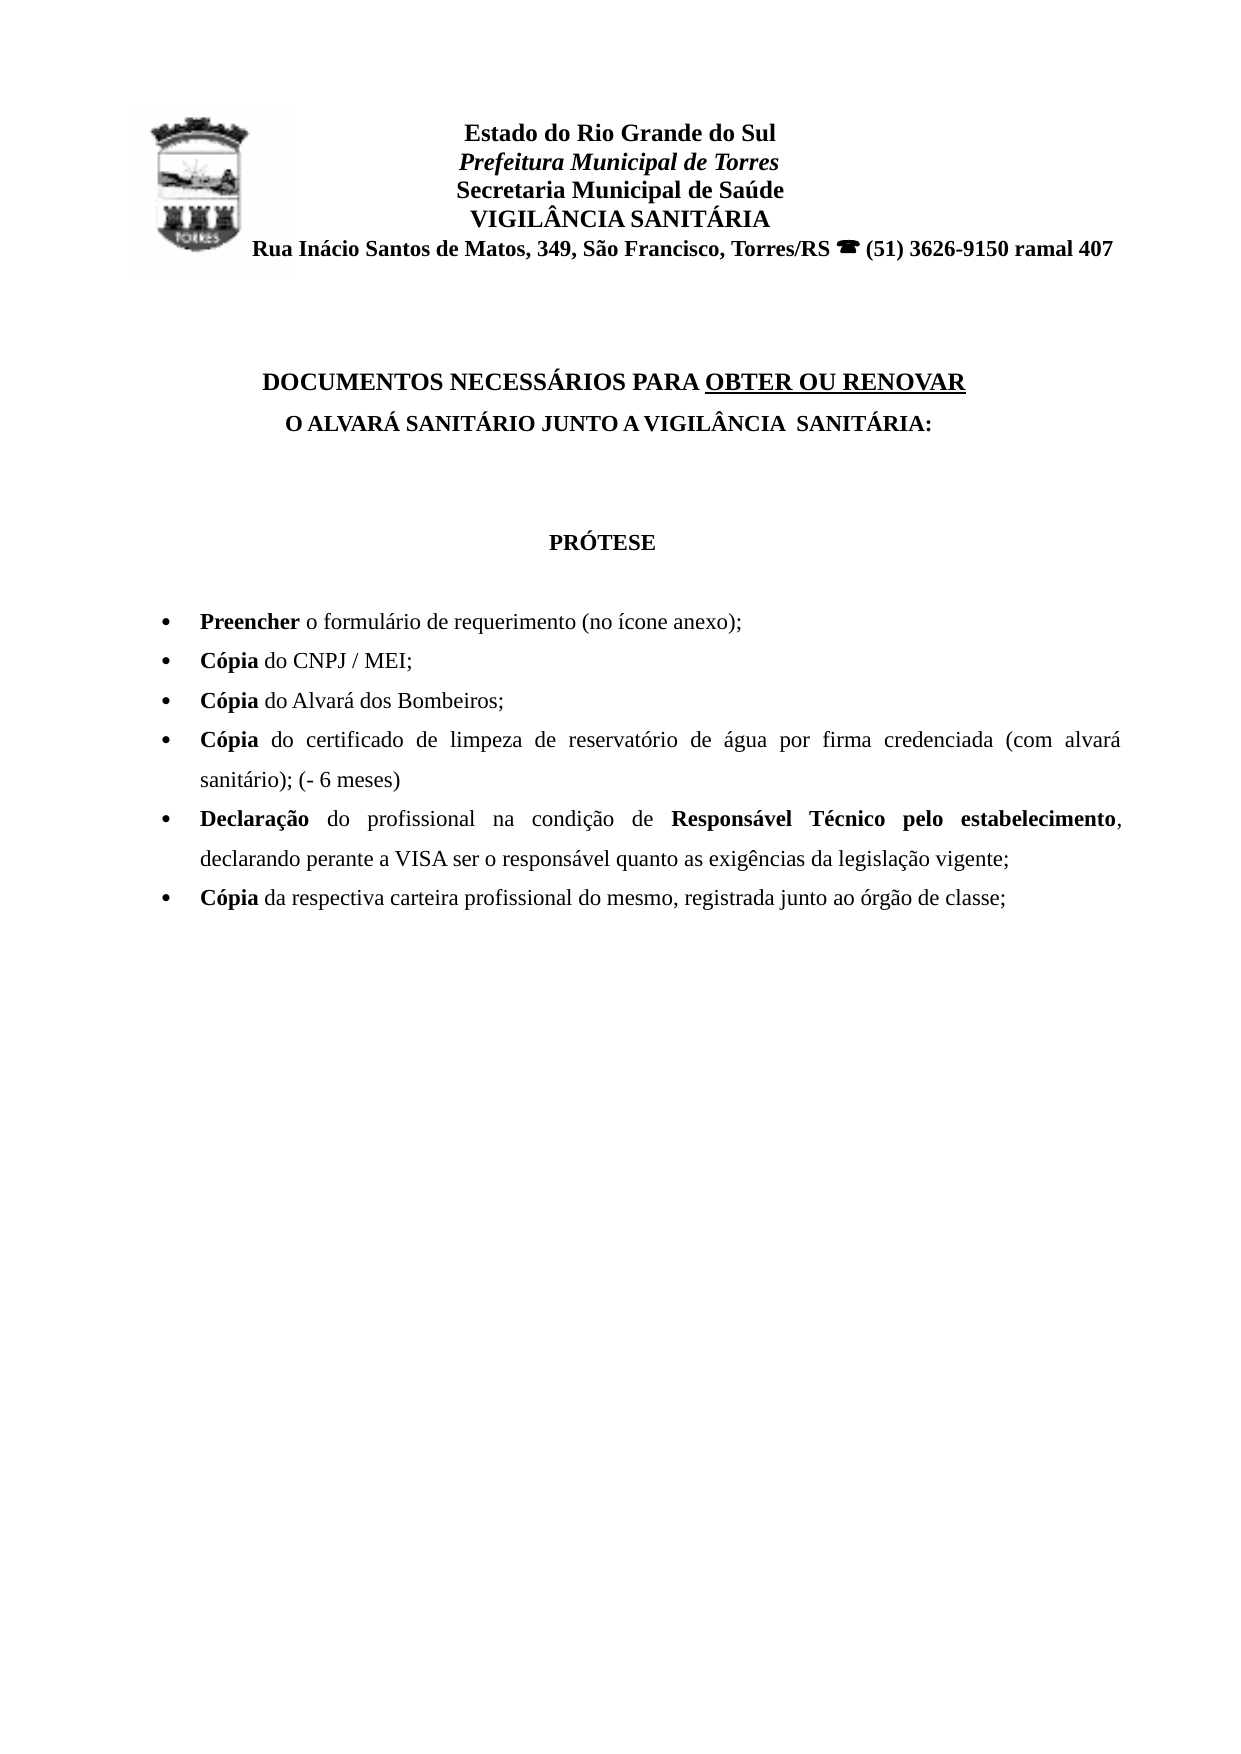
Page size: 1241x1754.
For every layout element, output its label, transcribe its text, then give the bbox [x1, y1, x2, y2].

list Cópia do certificado de limpeza de reservatório de água por firma credenciada (com alvará sanitário); (- 6 meses) [162, 726, 1122, 792]
text Secretaria Municipal de Saúde [294, 176, 1122, 204]
text Estado do Rio Grande do Sul [294, 118, 1122, 147]
text Prefeitura Municipal de Torres [294, 147, 1122, 176]
list Declaração do profissional na condição de Responsável Técnico pelo estabelecimento, declarando perante a VISA ser o responsável quanto as exigências da legislação vigente; [162, 805, 1122, 871]
list Cópia do Alvará dos Bombeiros; [162, 687, 1122, 713]
text DOCUMENTOS NECESSÁRIOS PARA OBTER OU RENOVAR [118, 367, 1122, 396]
list Cópia do CNPJ / MEI; [162, 647, 1122, 674]
subtitle VIGILÂNCIA SANITÁRIA [294, 204, 1122, 233]
text PRÓTESE [200, 529, 1122, 555]
list Preencher o formulário de requerimento (no ícone anexo); [162, 608, 1122, 634]
subtitle Rua Inácio Santos de Matos, 349, São Francisco, Torres/RS  (51) 3626-9150 ramal 407 [294, 233, 1122, 262]
text O ALVARÁ SANITÁRIO JUNTO A VIGILÂNCIA SANITÁRIA: [118, 410, 1122, 437]
list Cópia da respectiva carteira profissional do mesmo, registrada junto ao órgão de classe; [162, 884, 1122, 911]
